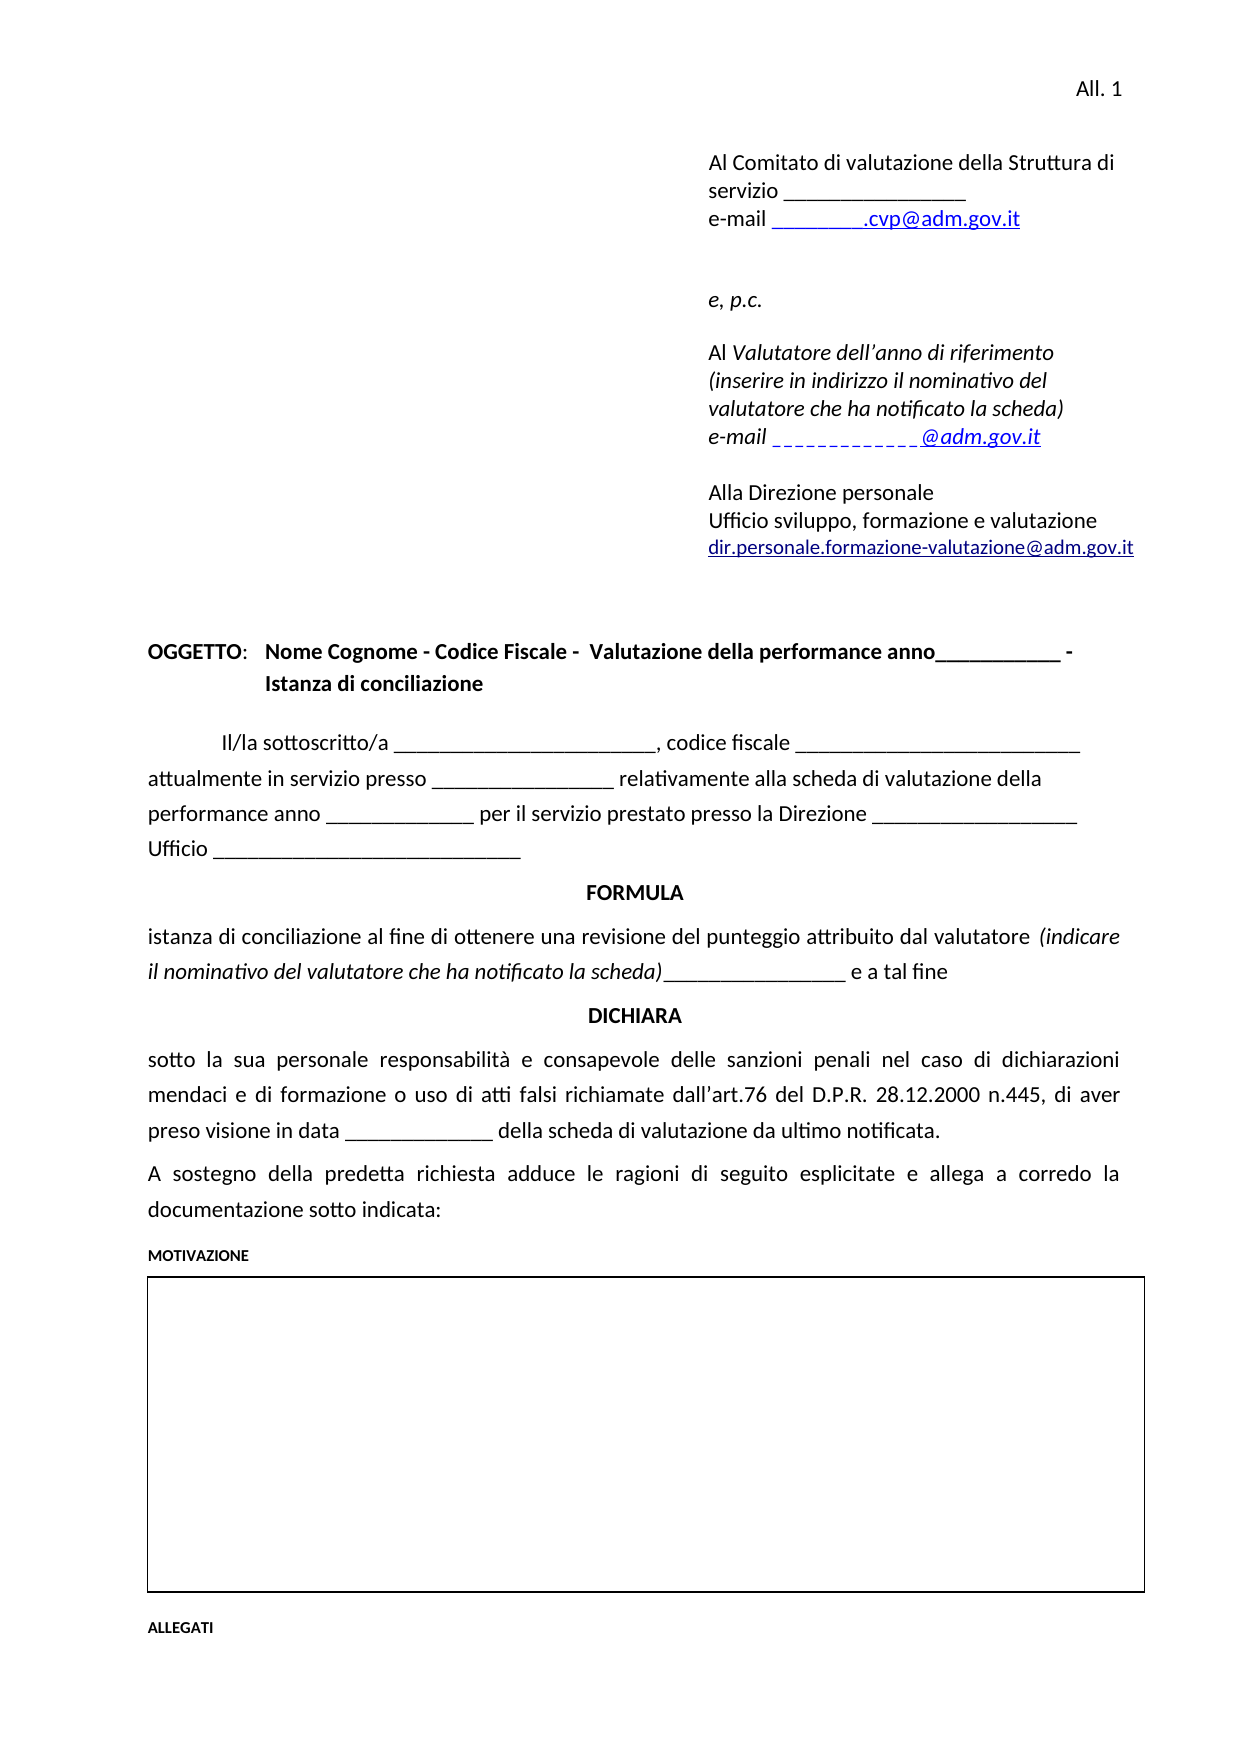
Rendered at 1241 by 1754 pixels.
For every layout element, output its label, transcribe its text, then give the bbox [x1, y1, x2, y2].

text e, p.c. [634, 285, 1122, 313]
text Al Comitato di valutazione della Struttura di servizio ________________ [708, 148, 1122, 204]
table_header [148, 1278, 1144, 1591]
text OGGETTO: Nome Cognome - Codice Fiscale - Valutazione della performance anno___________ - Istanza di conciliazione [148, 637, 1122, 697]
text A sostegno della predetta richiesta adduce le ragioni di seguito esplicitate e allega a corredo la documentazione sotto indicata: [148, 1153, 1122, 1224]
text Ufficio sviluppo, formazione e valutazione [634, 506, 1122, 534]
text ALLEGATI [148, 1605, 1122, 1640]
text DICHIARA [148, 995, 1122, 1031]
text sotto la sua personale responsabilità e consapevole delle sanzioni penali nel caso di dichiarazioni mendaci e di formazione o uso di atti falsi richiamate dall’art.76 del D.P.R. 28.12.2000 n.445, di aver preso visione in data _____________ della scheda di valutazione da ultimo notificata. [148, 1039, 1122, 1145]
text FORMULA [148, 872, 1122, 908]
text dir.personale.formazione-valutazione@adm.gov.it [634, 534, 1196, 559]
text e-mail ________.cvp@adm.gov.it [634, 204, 1122, 232]
text istanza di conciliazione al fine di ottenere una revisione del punteggio attribuito dal valutatore (indicare il nominativo del valutatore che ha notificato la scheda)________________ e a tal fine [148, 916, 1122, 987]
text Al Valutatore dell’anno di riferimento (inserire in indirizzo il nominativo del valutatore che ha notificato la scheda) [708, 338, 1122, 422]
text e-mail _____________@adm.gov.it [708, 422, 1122, 450]
text MOTIVAZIONE [148, 1233, 1122, 1268]
text Il/la sottoscritto/a _______________________, codice fiscale _________________________ attualmente in servizio presso ________________ relativamente alla scheda di valutazione della performance anno _____________ per il servizio prestato presso la Direzione __________________ Ufficio ___________________________ [148, 722, 1122, 864]
text Alla Direzione personale [634, 478, 1122, 506]
